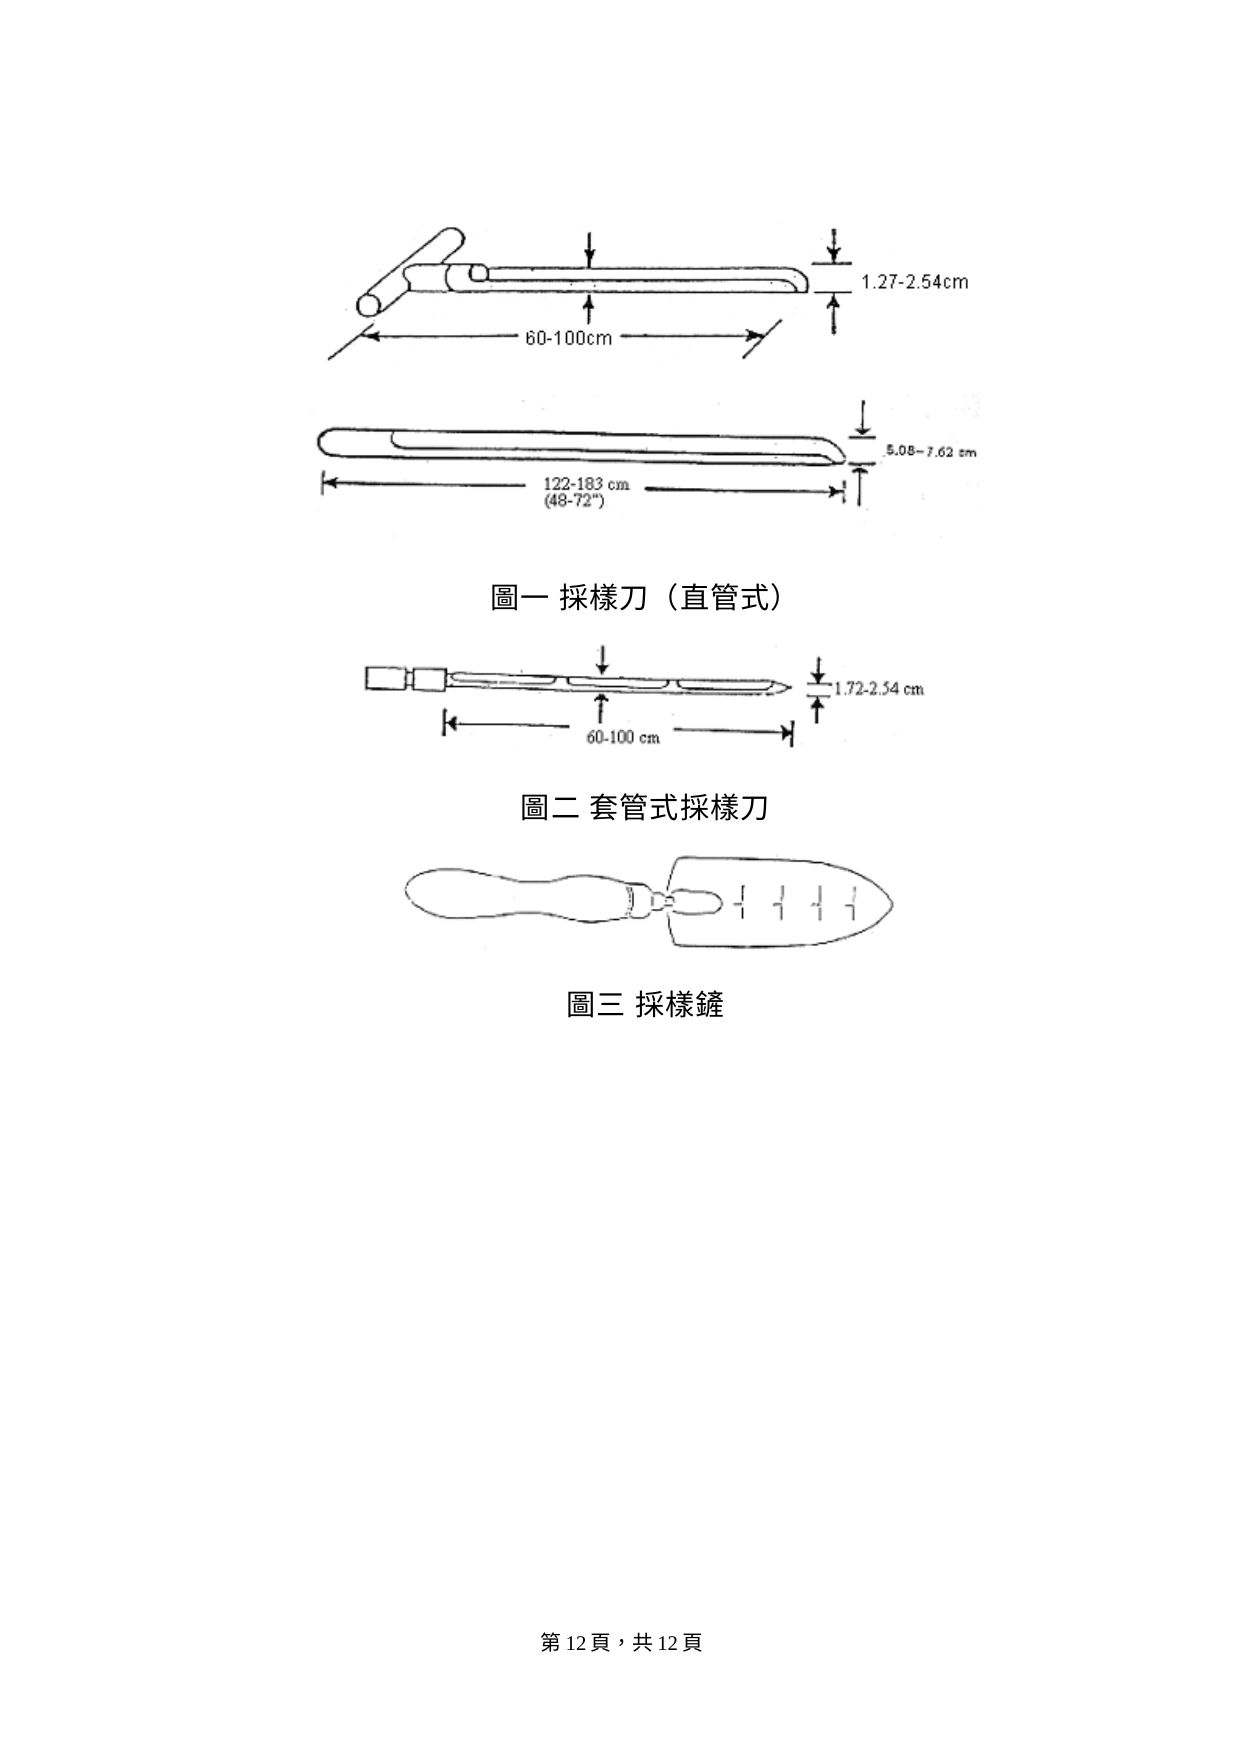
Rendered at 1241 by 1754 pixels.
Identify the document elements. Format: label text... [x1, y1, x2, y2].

text 圖三 採樣鏟 [198, 981, 1092, 1023]
text 圖一 採樣刀（直管式） [198, 575, 1092, 617]
text 圖二 套管式採樣刀 [198, 784, 1092, 827]
picture [319, 223, 971, 367]
